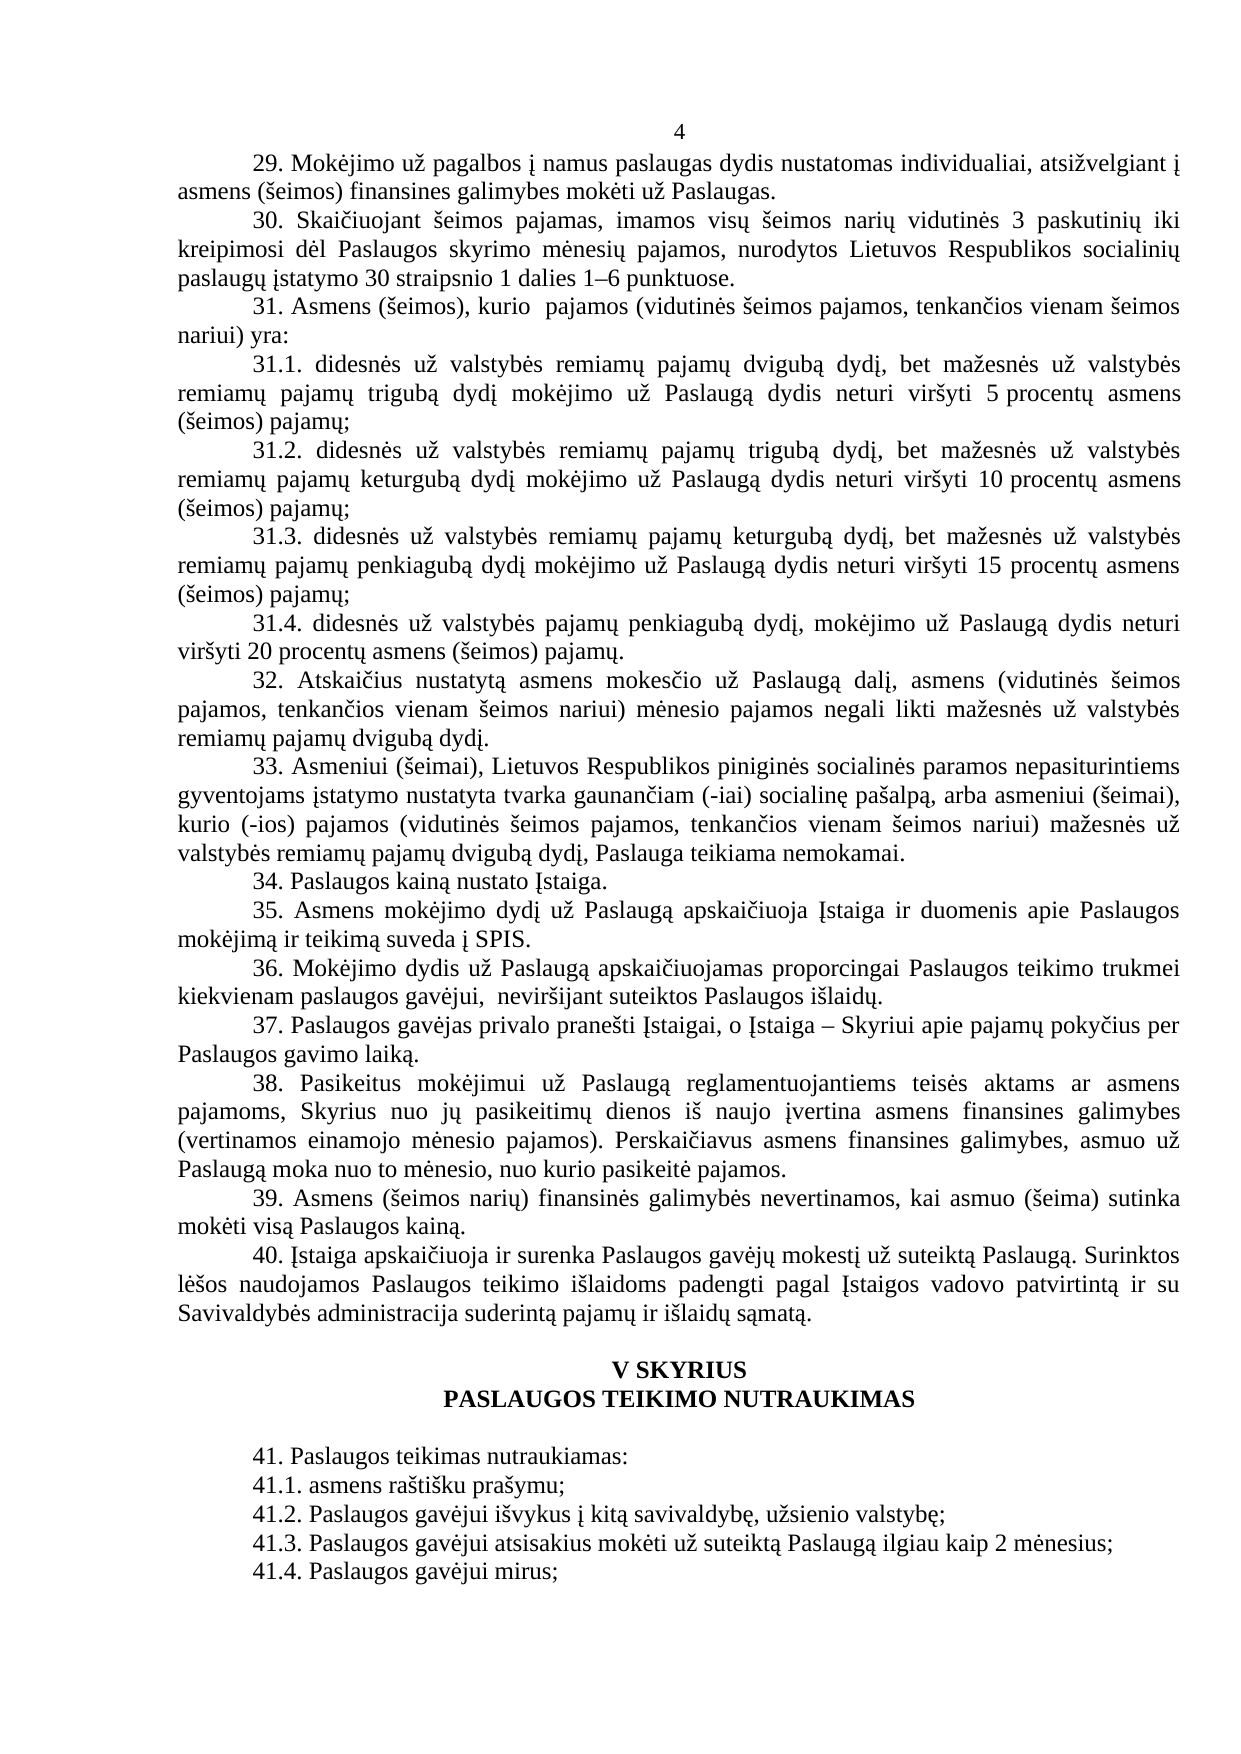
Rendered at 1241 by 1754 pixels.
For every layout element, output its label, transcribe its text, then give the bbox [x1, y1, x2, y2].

text 35. Asmens mokėjimo dydį už Paslaugą apskaičiuoja Įstaiga ir duomenis apie Paslaugos mokėjimą ir teikimą suveda į SPIS. [177, 895, 1181, 953]
text 40. Įstaiga apskaičiuoja ir surenka Paslaugos gavėjų mokestį už suteiktą Paslaugą. Surinktos lėšos naudojamos Paslaugos teikimo išlaidoms padengti pagal Įstaigos vadovo patvirtintą ir su Savivaldybės administracija suderintą pajamų ir išlaidų sąmatą. [177, 1240, 1181, 1326]
text 39. Asmens (šeimos narių) finansinės galimybės nevertinamos, kai asmuo (šeima) sutinka mokėti visą Paslaugos kainą. [177, 1183, 1181, 1240]
text 41.1. asmens raštišku prašymu; [177, 1470, 1181, 1499]
text 29. Mokėjimo už pagalbos į namus paslaugas dydis nustatomas individualiai, atsižvelgiant į asmens (šeimos) finansines galimybes mokėti už Paslaugas. [177, 148, 1181, 205]
text 32. Atskaičius nustatytą asmens mokesčio už Paslaugą dalį, asmens (vidutinės šeimos pajamos, tenkančios vienam šeimos nariui) mėnesio pajamos negali likti mažesnės už valstybės remiamų pajamų dvigubą dydį. [177, 665, 1181, 751]
text 31.4. didesnės už valstybės pajamų penkiagubą dydį, mokėjimo už Paslaugą dydis neturi viršyti 20 procentų asmens (šeimos) pajamų. [177, 608, 1181, 665]
text 31.1. didesnės už valstybės remiamų pajamų dvigubą dydį, bet mažesnės už valstybės remiamų pajamų trigubą dydį mokėjimo už Paslaugą dydis neturi viršyti 5 procentų asmens (šeimos) pajamų; [177, 349, 1181, 435]
text 30. Skaičiuojant šeimos pajamas, imamos visų šeimos narių vidutinės 3 paskutinių iki kreipimosi dėl Paslaugos skyrimo mėnesių pajamos, nurodytos Lietuvos Respublikos socialinių paslaugų įstatymo 30 straipsnio 1 dalies 1–6 punktuose. [177, 205, 1181, 291]
text 41.4. Paslaugos gavėjui mirus; [177, 1556, 1181, 1585]
text 31. Asmens (šeimos), kurio pajamos (vidutinės šeimos pajamos, tenkančios vienam šeimos nariui) yra: [177, 291, 1181, 349]
text 31.2. didesnės už valstybės remiamų pajamų trigubą dydį, bet mažesnės už valstybės remiamų pajamų keturgubą dydį mokėjimo už Paslaugą dydis neturi viršyti 10 procentų asmens (šeimos) pajamų; [177, 435, 1181, 521]
text 41.3. Paslaugos gavėjui atsisakius mokėti už suteiktą Paslaugą ilgiau kaip 2 mėnesius; [177, 1528, 1181, 1556]
text PASLAUGOS TEIKIMO NUTRAUKIMAS [177, 1384, 1181, 1413]
text 41. Paslaugos teikimas nutraukiamas: [177, 1441, 1181, 1470]
text 38. Pasikeitus mokėjimui už Paslaugą reglamentuojantiems teisės aktams ar asmens pajamoms, Skyrius nuo jų pasikeitimų dienos iš naujo įvertina asmens finansines galimybes (vertinamos einamojo mėnesio pajamos). Perskaičiavus asmens finansines galimybes, asmuo už Paslaugą moka nuo to mėnesio, nuo kurio pasikeitė pajamos. [177, 1068, 1181, 1183]
text 34. Paslaugos kainą nustato Įstaiga. [177, 866, 1181, 895]
text 41.2. Paslaugos gavėjui išvykus į kitą savivaldybę, užsienio valstybę; [177, 1499, 1181, 1528]
text V SKYRIUS [177, 1355, 1181, 1384]
text 31.3. didesnės už valstybės remiamų pajamų keturgubą dydį, bet mažesnės už valstybės remiamų pajamų penkiagubą dydį mokėjimo už Paslaugą dydis neturi viršyti 15 procentų asmens (šeimos) pajamų; [177, 521, 1181, 608]
text 37. Paslaugos gavėjas privalo pranešti Įstaigai, o Įstaiga – Skyriui apie pajamų pokyčius per Paslaugos gavimo laiką. [177, 1010, 1181, 1068]
text 33. Asmeniui (šeimai), Lietuvos Respublikos piniginės socialinės paramos nepasiturintiems gyventojams įstatymo nustatyta tvarka gaunančiam (-iai) socialinę pašalpą, arba asmeniui (šeimai), kurio (-ios) pajamos (vidutinės šeimos pajamos, tenkančios vienam šeimos nariui) mažesnės už valstybės remiamų pajamų dvigubą dydį, Paslauga teikiama nemokamai. [177, 751, 1181, 866]
text 36. Mokėjimo dydis už Paslaugą apskaičiuojamas proporcingai Paslaugos teikimo trukmei kiekvienam paslaugos gavėjui, neviršijant suteiktos Paslaugos išlaidų. [177, 953, 1181, 1010]
